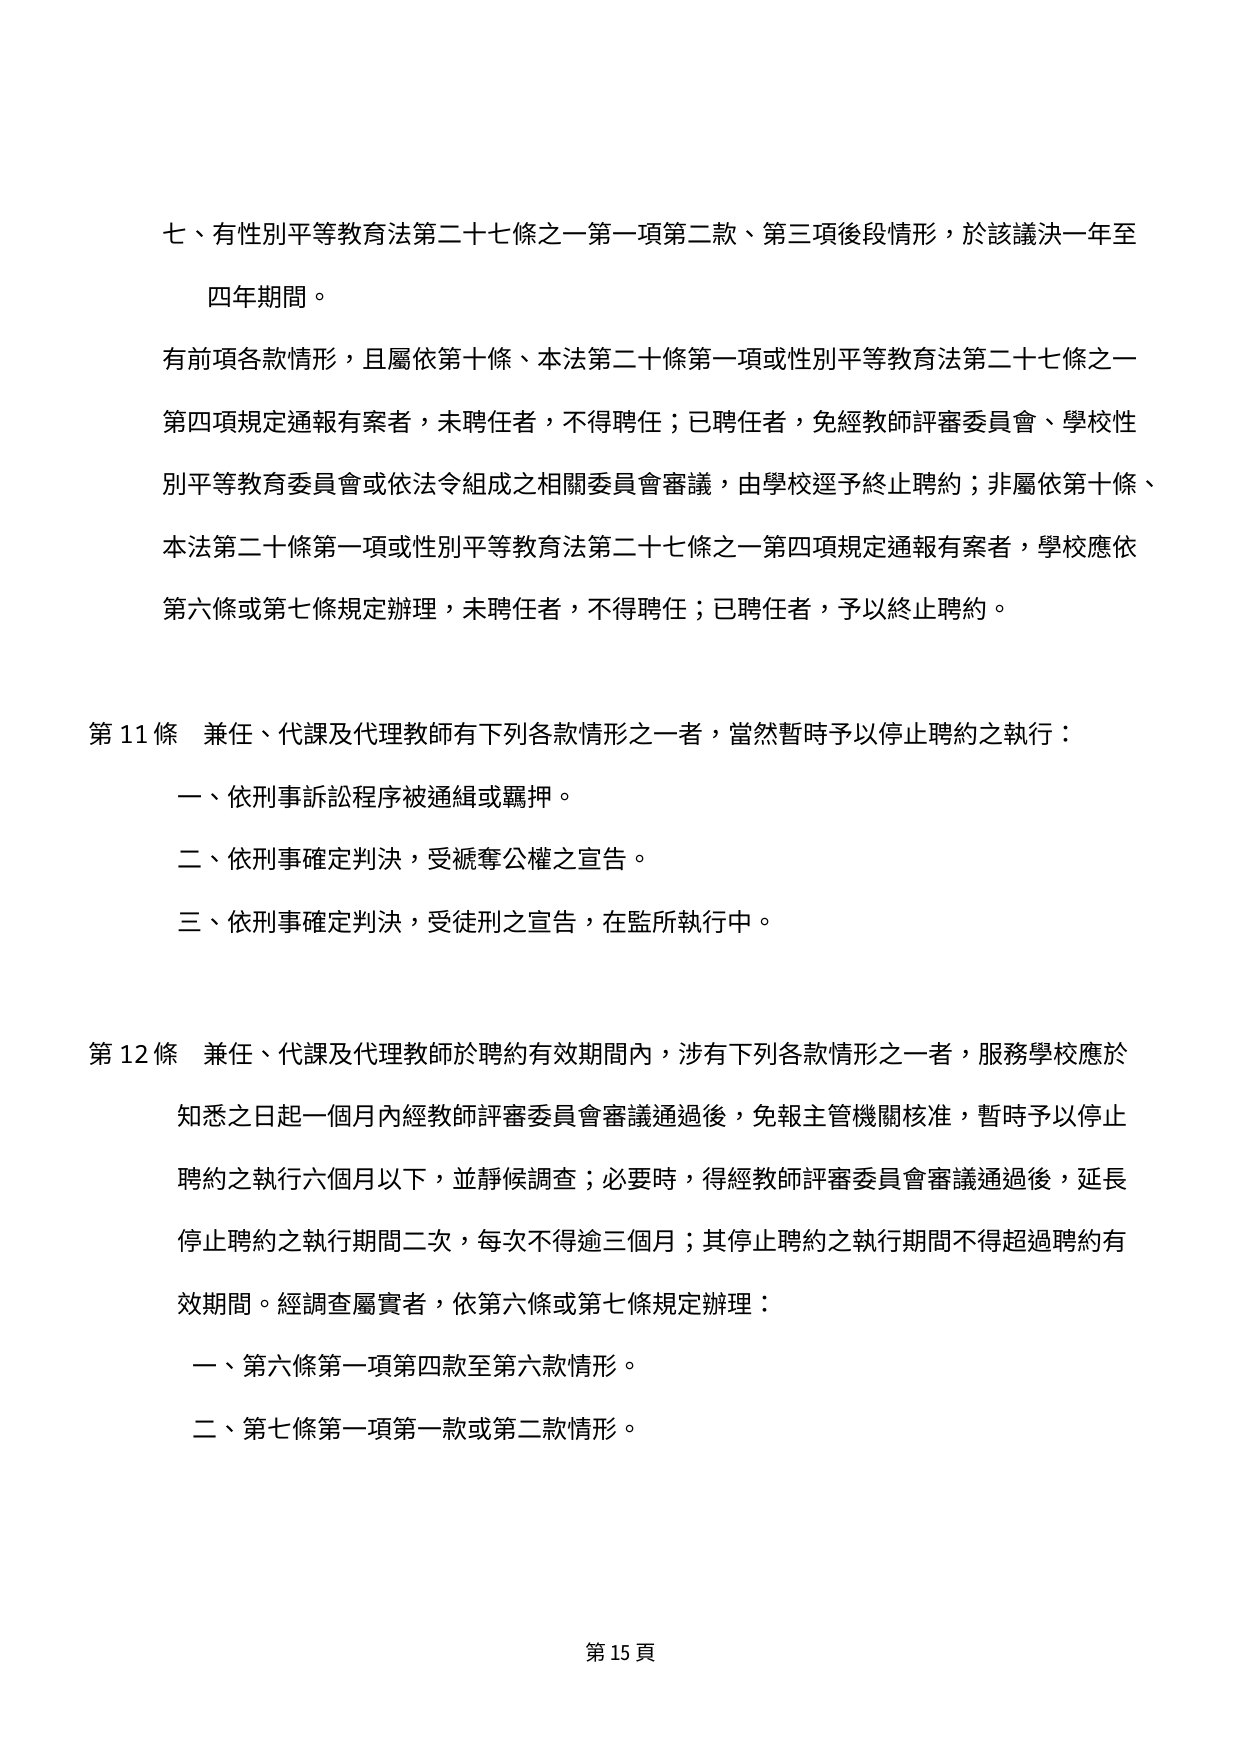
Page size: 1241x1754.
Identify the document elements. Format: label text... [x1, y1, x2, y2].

text 二、第七條第一項第一款或第二款情形。 [177, 1386, 1152, 1448]
text 第12條 兼任、代課及代理教師於聘約有效期間內，涉有下列各款情形之一者，服務學校應於知悉之日起一個月內經教師評審委員會審議通過後，免報主管機關核准，暫時予以停止聘約之執行六個月以下，並靜候調查；必要時，得經教師評審委員會審議通過後，延長停止聘約之執行期間二次，每次不得逾三個月；其停止聘約之執行期間不得超過聘約有效期間。經調查屬實者，依第六條或第七條規定辦理： [89, 1011, 1152, 1323]
text 二、依刑事確定判決，受褫奪公權之宣告。 [177, 816, 1152, 879]
text 一、依刑事訴訟程序被通緝或羈押。 [177, 754, 1152, 816]
text 有前項各款情形，且屬依第十條、本法第二十條第一項或性別平等教育法第二十七條之一第四項規定通報有案者，未聘任者，不得聘任；已聘任者，免經教師評審委員會、學校性別平等教育委員會或依法令組成之相關委員會審議，由學校逕予終止聘約；非屬依第十條、本法第二十條第一項或性別平等教育法第二十七條之一第四項規定通報有案者，學校應依第六條或第七條規定辦理，未聘任者，不得聘任；已聘任者，予以終止聘約。 [162, 316, 1152, 629]
text 七、有性別平等教育法第二十七條之一第一項第二款、第三項後段情形，於該議決一年至四年期間。 [162, 191, 1152, 316]
text 三、依刑事確定判決，受徒刑之宣告，在監所執行中。 [177, 879, 1152, 941]
text 一、第六條第一項第四款至第六款情形。 [177, 1323, 1152, 1386]
text 第11條 兼任、代課及代理教師有下列各款情形之一者，當然暫時予以停止聘約之執行： [89, 691, 1152, 754]
